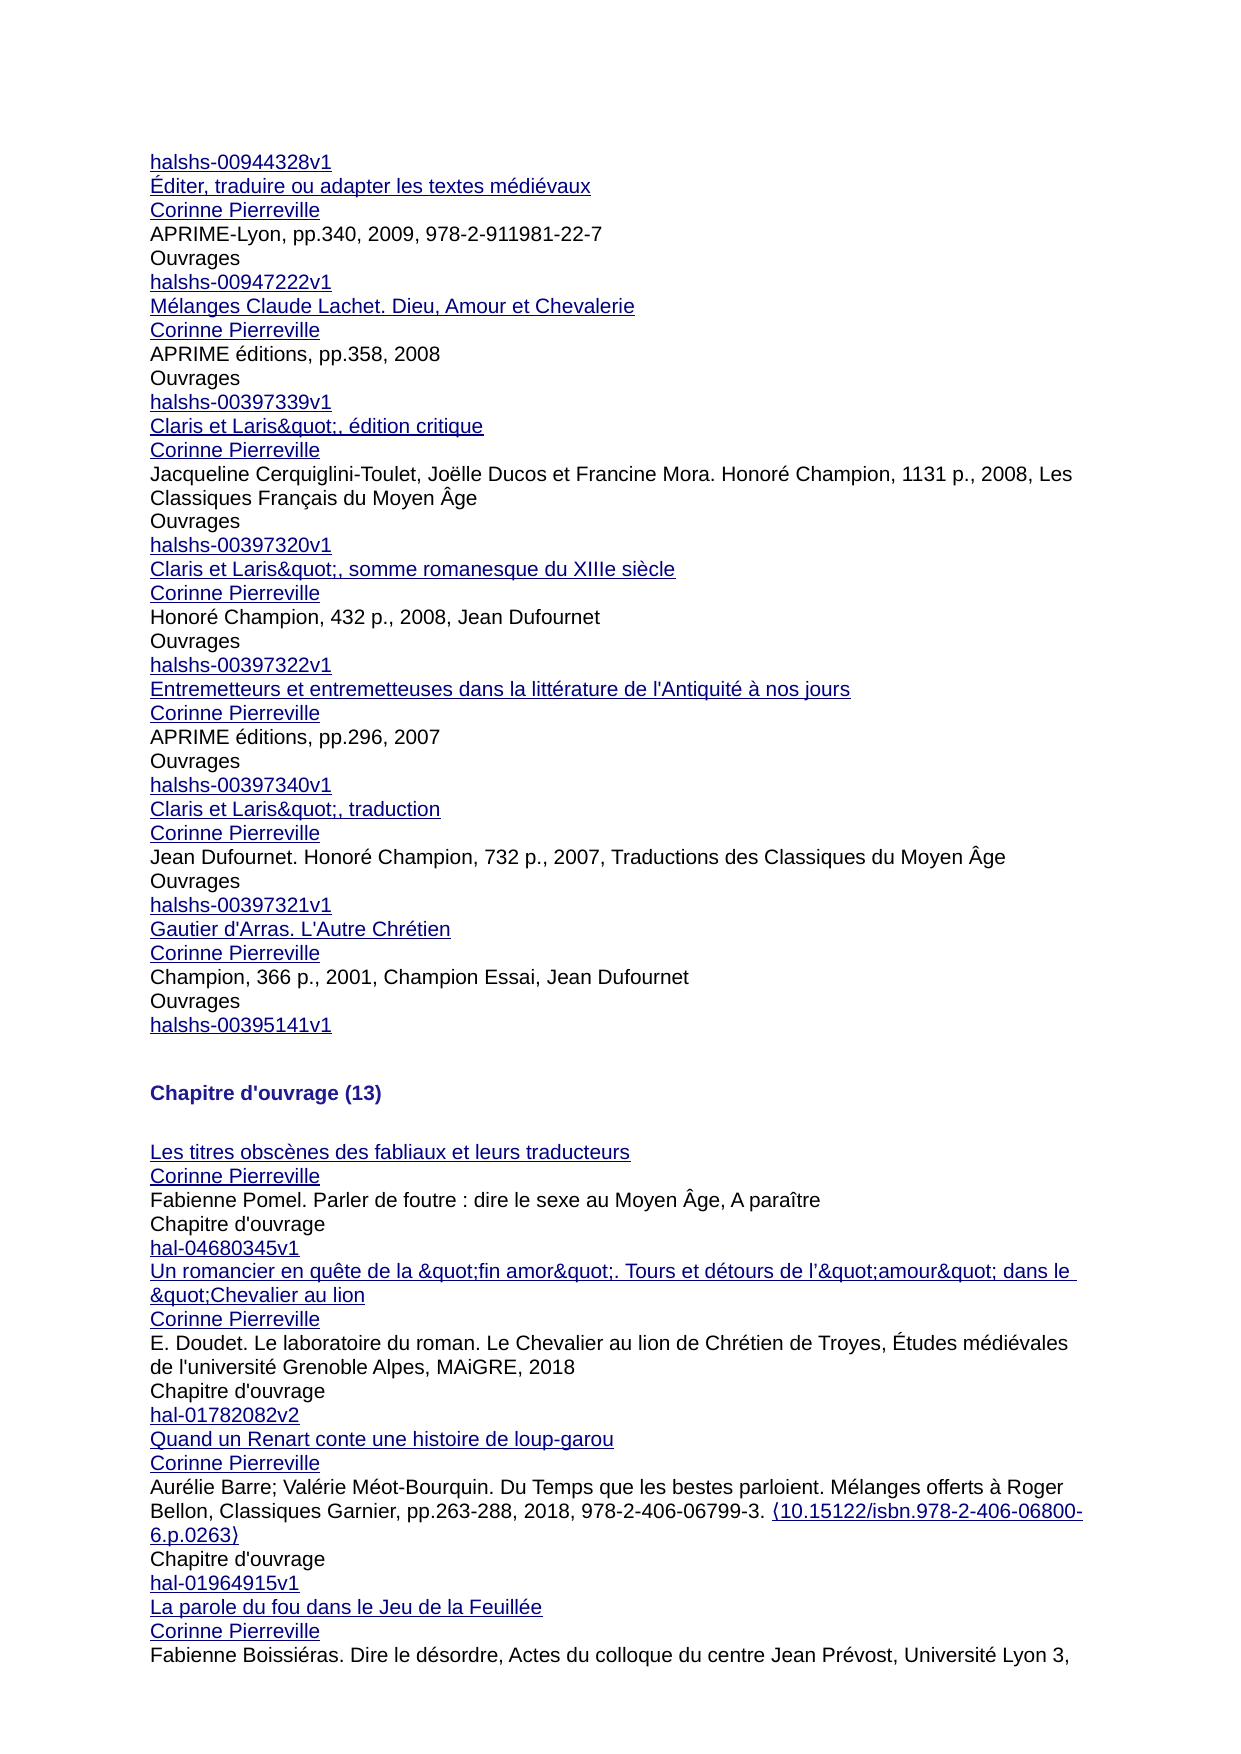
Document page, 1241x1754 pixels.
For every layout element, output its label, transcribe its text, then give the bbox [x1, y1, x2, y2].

table_cell Claris et Laris&quot;, traduction Corinne Pierreville Jean Dufournet. Honoré Champion, 732 p., 2007, Traductions des Classiques du Moyen Âge Ouvrages halshs-00397321v1 [150, 797, 1090, 917]
table_cell Gautier d'Arras. L'Autre Chrétien Corinne Pierreville Champion, 366 p., 2001, Champion Essai, Jean Dufournet Ouvrages halshs-00395141v1 [150, 917, 1090, 1036]
subtitle Chapitre d'ouvrage (13) [150, 1081, 1090, 1105]
table_cell Claris et Laris&quot;, édition critique Corinne Pierreville Jacqueline Cerquiglini-Toulet, Joëlle Ducos et Francine Mora. Honoré Champion, 1131 p., 2008, Les Classiques Français du Moyen Âge Ouvrages halshs-00397320v1 [150, 414, 1090, 557]
table_cell Entremetteurs et entremetteuses dans la littérature de l'Antiquité à nos jours Corinne Pierreville APRIME éditions, pp.296, 2007 Ouvrages halshs-00397340v1 [150, 677, 1090, 797]
table_cell Éditer, traduire ou adapter les textes médiévaux Corinne Pierreville APRIME-Lyon, pp.340, 2009, 978-2-911981-22-7 Ouvrages halshs-00947222v1 [150, 174, 1090, 294]
table_cell Un romancier en quête de la &quot;fin amor&quot;. Tours et détours de l’&quot;amour&quot; dans le &quot;Chevalier au lion Corinne Pierreville E. Doudet. Le laboratoire du roman. Le Chevalier au lion de Chrétien de Troyes, Études médiévales de l'université Grenoble Alpes, MAiGRE, 2018 Chapitre d'ouvrage hal-01782082v2 [150, 1259, 1090, 1427]
table_cell Mélanges Claude Lachet. Dieu, Amour et Chevalerie Corinne Pierreville APRIME éditions, pp.358, 2008 Ouvrages halshs-00397339v1 [150, 294, 1090, 413]
table_cell La parole du fou dans le Jeu de la Feuillée Corinne Pierreville Fabienne Boissiéras. Dire le désordre, Actes du colloque du centre Jean Prévost, Université Lyon 3, [150, 1595, 1090, 1667]
table_header Les titres obscènes des fabliaux et leurs traducteurs Corinne Pierreville Fabienne Pomel. Parler de foutre : dire le sexe au Moyen Âge, A paraître Chapitre d'ouvrage hal-04680345v1 [150, 1140, 1090, 1259]
table_cell Quand un Renart conte une histoire de loup-garou Corinne Pierreville Aurélie Barre; Valérie Méot-Bourquin. Du Temps que les bestes parloient. Mélanges offerts à Roger Bellon, Classiques Garnier, pp.263-288, 2018, 978-2-406-06799-3. ⟨10.15122/isbn.978-2-406-06800-6.p.0263⟩ Chapitre d'ouvrage hal-01964915v1 [150, 1427, 1090, 1595]
table_cell halshs-00944328v1 [150, 150, 1090, 174]
table_cell Claris et Laris&quot;, somme romanesque du XIIIe siècle Corinne Pierreville Honoré Champion, 432 p., 2008, Jean Dufournet Ouvrages halshs-00397322v1 [150, 557, 1090, 677]
